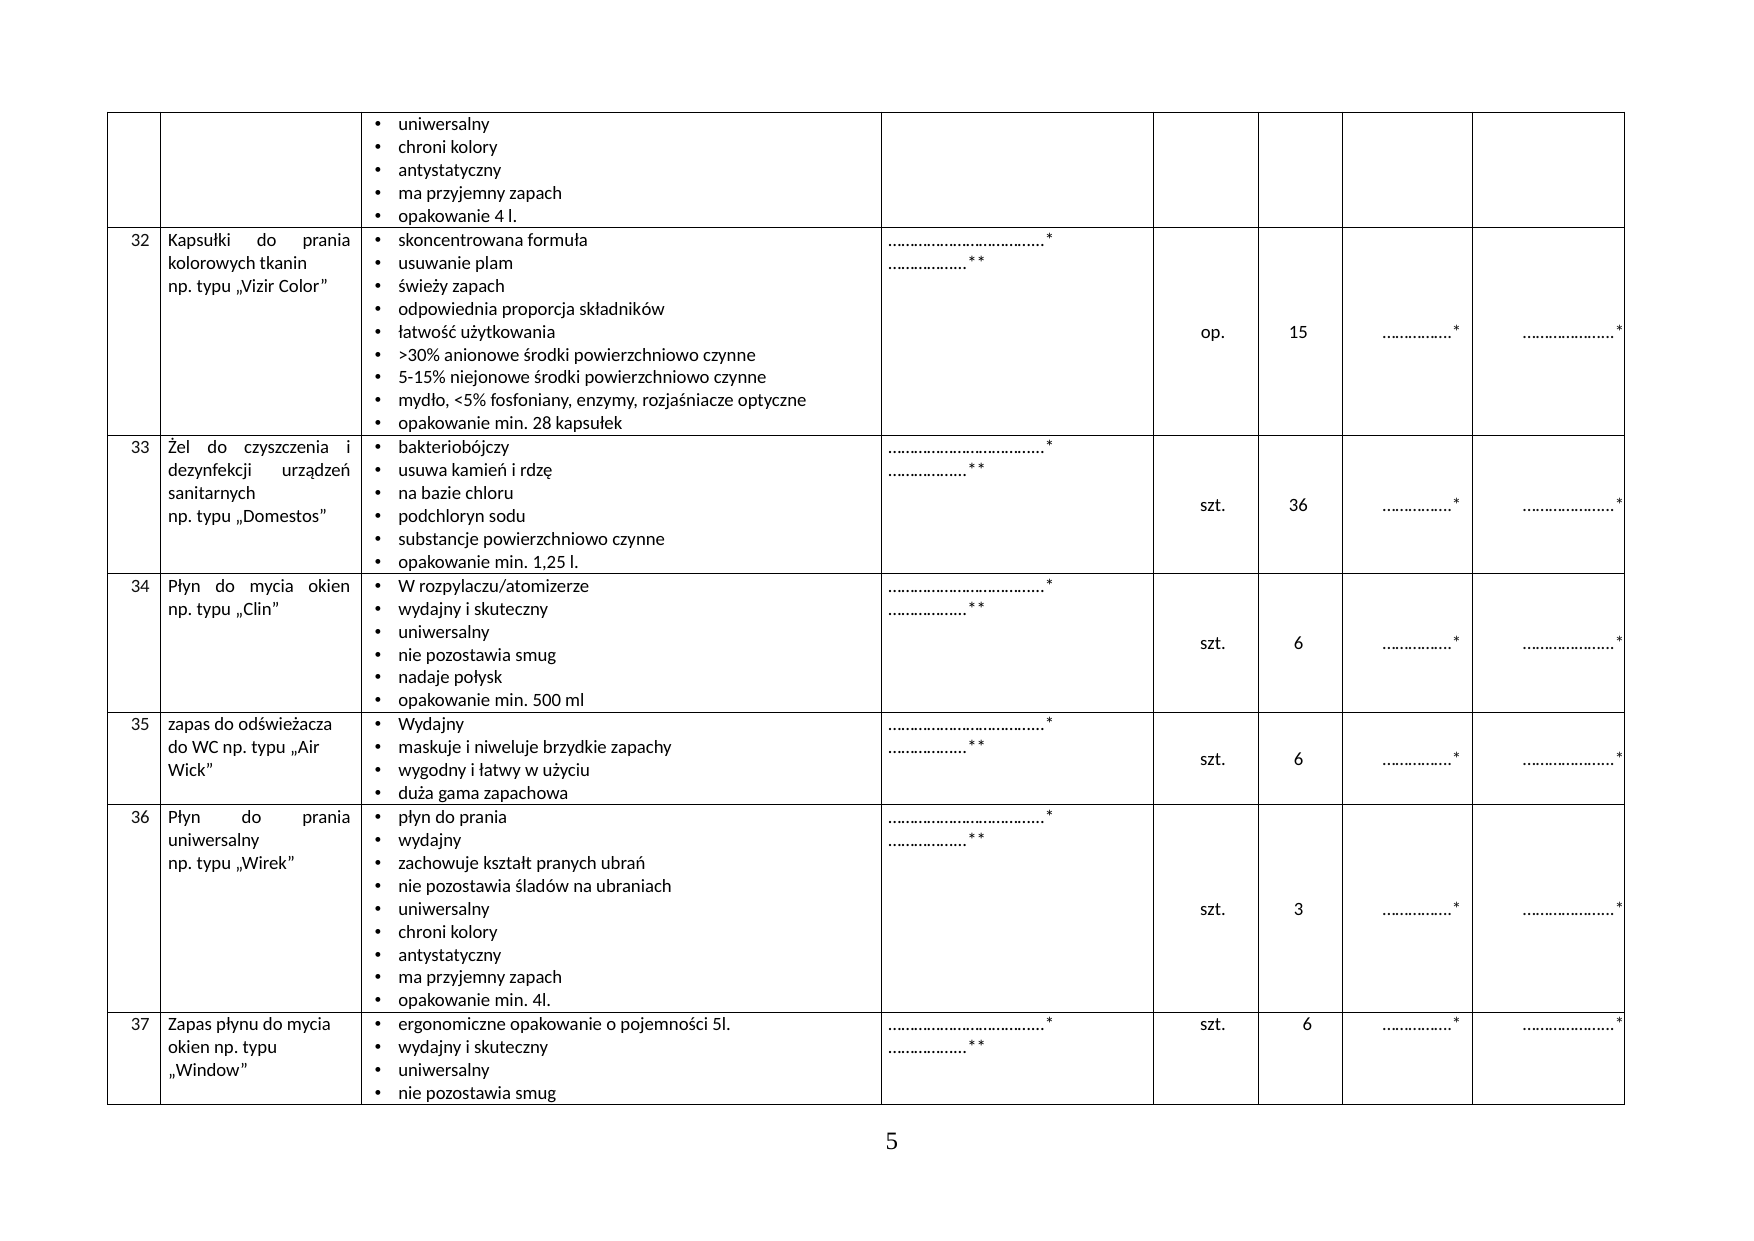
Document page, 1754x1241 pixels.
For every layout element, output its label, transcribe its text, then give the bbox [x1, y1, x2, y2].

table_cell [161, 113, 361, 227]
table_cell 36 [108, 805, 160, 1012]
table_cell [1154, 113, 1258, 227]
table_cell ………………...* [1473, 574, 1624, 712]
table_cell ……………………………...* ……………...** [882, 228, 1153, 434]
table_cell 15 [1259, 228, 1342, 434]
table_cell [1343, 113, 1472, 227]
table_cell 35 [108, 713, 160, 804]
table_cell Wydajny maskuje i niweluje brzydkie zapachy wygodny i łatwy w użyciu duża gama zapachowa [362, 713, 881, 804]
table_cell ……………………………...* ……………...** [882, 436, 1153, 573]
table_cell [1259, 113, 1342, 227]
table_cell …………….* [1343, 713, 1472, 804]
table_cell ……………………………...* ……………...** [882, 1013, 1153, 1104]
table_cell ergonomiczne opakowanie o pojemności 5l. wydajny i skuteczny uniwersalny nie pozostawia smug nadaje połysk [362, 1013, 881, 1104]
table_cell …………….* [1343, 436, 1472, 573]
table_cell szt. [1154, 713, 1258, 804]
table_cell Płyn do prania uniwersalny np. typu „Wirek” [161, 805, 361, 1012]
table_cell …………….* [1343, 228, 1472, 434]
table_cell 6 [1259, 1013, 1342, 1104]
table_cell płyn do prania wydajny zachowuje kształt pranych ubrań nie pozostawia śladów na ubraniach uniwersalny chroni kolory antystatyczny ma przyjemny zapach opakowanie min. 4l. [362, 805, 881, 1012]
table_cell ………………...* [1473, 228, 1624, 434]
table_cell 33 [108, 436, 160, 573]
table_cell ………………...* [1473, 713, 1624, 804]
table_cell szt. [1154, 574, 1258, 712]
table_cell [882, 113, 1153, 227]
table_cell skoncentrowana formuła usuwanie plam świeży zapach odpowiednia proporcja składników łatwość użytkowania >30% anionowe środki powierzchniowo czynne 5-15% niejonowe środki powierzchniowo czynne mydło, <5% fosfoniany, enzymy, rozjaśniacze optyczne opakowanie min. 28 kapsułek [362, 228, 881, 434]
table_cell W rozpylaczu/atomizerze wydajny i skuteczny uniwersalny nie pozostawia smug nadaje połysk opakowanie min. 500 ml [362, 574, 881, 712]
table_cell ………………...* [1473, 436, 1624, 573]
table_cell ……………………………...* ……………...** [882, 574, 1153, 712]
table_cell Zapas płynu do mycia okien np. typu „Window” [161, 1013, 361, 1104]
table_cell 3 [1259, 805, 1342, 1012]
table_cell …………….* [1343, 1013, 1472, 1104]
table_cell Płyn do mycia okien np. typu „Clin” [161, 574, 361, 712]
table_cell płyn do prania wydajny zachowuje kształt pranych ubrań nie pozostawia śladów na ubraniach uniwersalny chroni kolory antystatyczny ma przyjemny zapach opakowanie 4 l. [362, 113, 881, 227]
table_cell ……………………………...* ……………...** [882, 713, 1153, 804]
table_cell Kapsułki do prania kolorowych tkanin np. typu „Vizir Color” [161, 228, 361, 434]
table_cell Żel do czyszczenia i dezynfekcji urządzeń sanitarnych np. typu „Domestos” [161, 436, 361, 573]
table_cell bakteriobójczy usuwa kamień i rdzę na bazie chloru podchloryn sodu substancje powierzchniowo czynne opakowanie min. 1,25 l. [362, 436, 881, 573]
table_cell op. [1154, 228, 1258, 434]
table_cell 6 [1259, 713, 1342, 804]
table_cell szt. [1154, 1013, 1258, 1104]
table_cell [108, 113, 160, 227]
table_cell ……………………………...* ……………...** [882, 805, 1153, 1012]
table_cell ………………...* [1473, 805, 1624, 1012]
table_cell 6 [1259, 574, 1342, 712]
table_cell 34 [108, 574, 160, 712]
table_cell ………………...* [1473, 1013, 1624, 1104]
table_cell zapas do odświeżacza do WC np. typu „Air Wick” [161, 713, 361, 804]
table_cell 37 [108, 1013, 160, 1104]
table_cell 36 [1259, 436, 1342, 573]
table_cell …………….* [1343, 805, 1472, 1012]
table_cell szt. [1154, 436, 1258, 573]
table_cell szt. [1154, 805, 1258, 1012]
table_cell [1473, 113, 1624, 227]
table_cell 32 [108, 228, 160, 434]
table_cell …………….* [1343, 574, 1472, 712]
